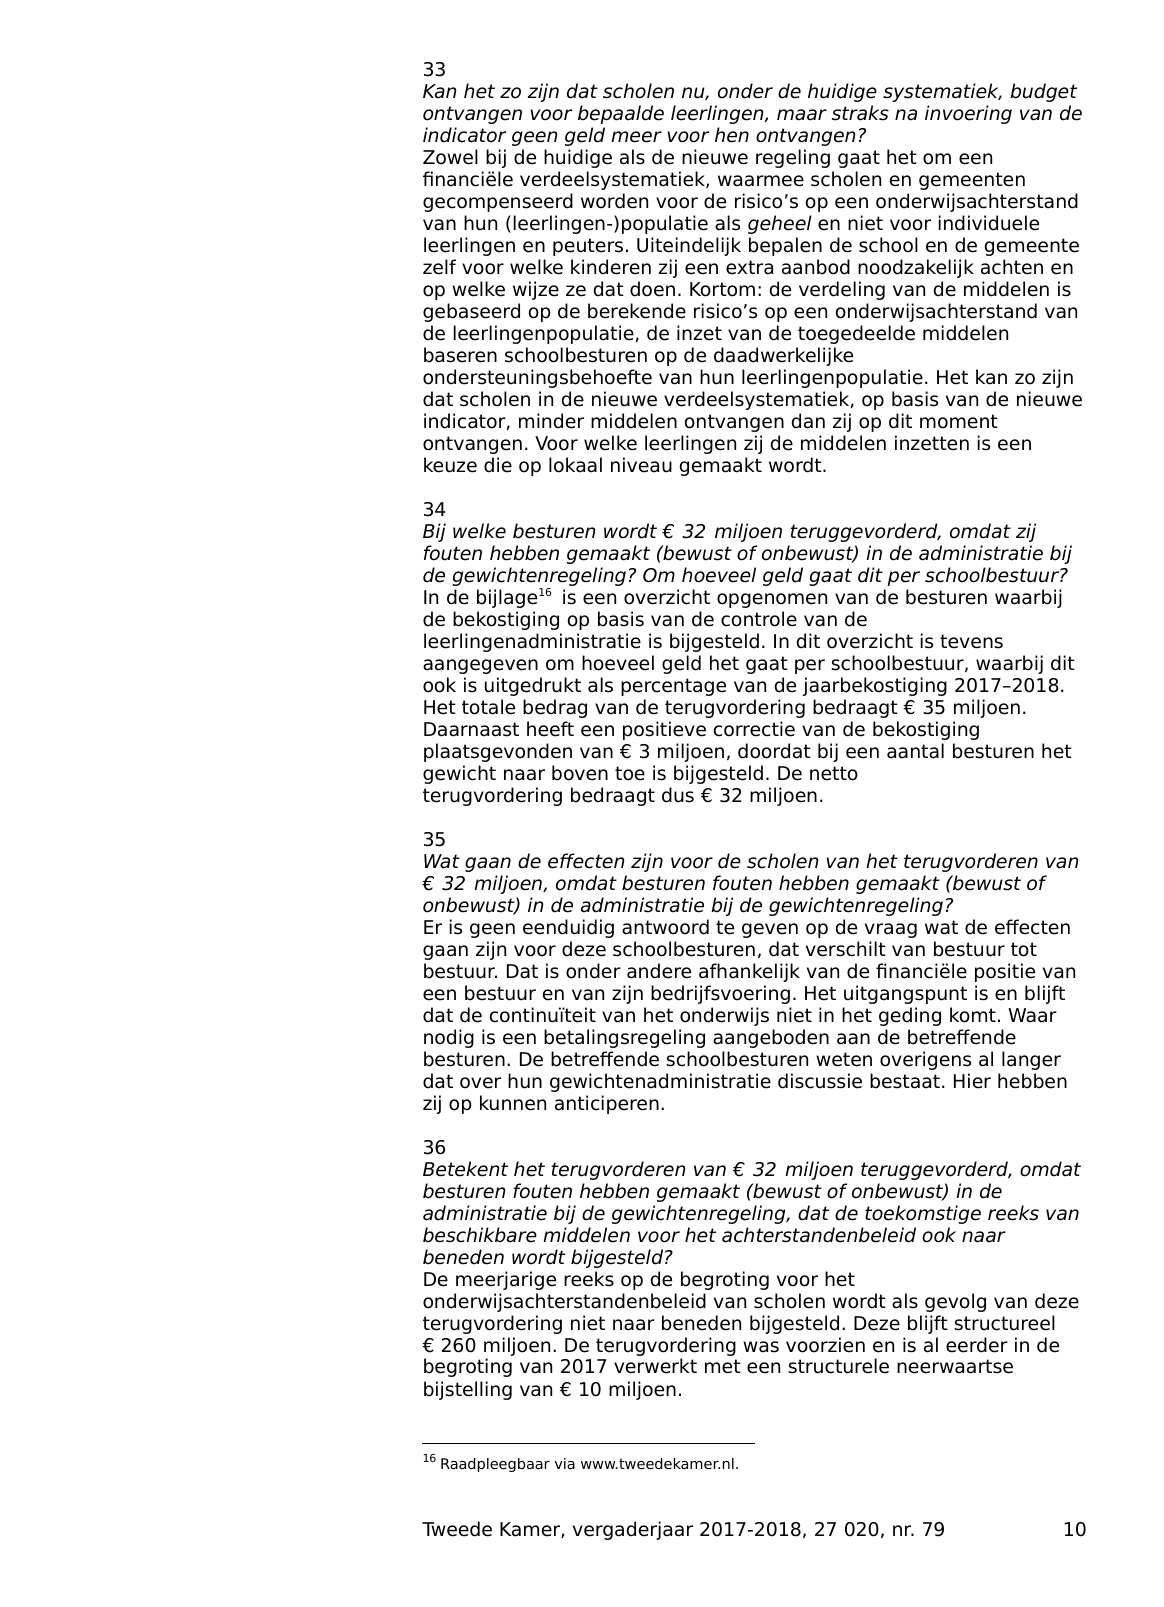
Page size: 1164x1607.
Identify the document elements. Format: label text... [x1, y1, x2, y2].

text terugvordering bedraagt dus € 32 miljoen. [422, 784, 1087, 807]
text 35 [422, 829, 1087, 851]
text 36 [422, 1137, 1087, 1159]
text De meerjarige reeks op de begroting voor het onderwijsachterstandenbeleid van scholen wordt als gevolg van deze terugvordering niet naar beneden bijgesteld. Deze blijft structureel € 260 miljoen. De terugvordering was voorzien en is al eerder in de begroting van 2017 verwerkt met een structurele neerwaartse bijstelling van € 10 miljoen. [422, 1268, 1087, 1400]
text Bij welke besturen wordt € 32 miljoen teruggevorderd, omdat zij fouten hebben gemaakt (bewust of onbewust) in de administratie bij de gewichtenregeling? Om hoeveel geld gaat dit per schoolbestuur? [422, 521, 1087, 587]
text In de bijlage is een overzicht opgenomen van de besturen waarbij de bekostiging op basis van de controle van de leerlingenadministratie is bijgesteld. In dit overzicht is tevens aangegeven om hoeveel geld het gaat per schoolbestuur, waarbij dit ook is uitgedrukt als percentage van de jaarbekostiging 2017–2018. Het totale bedrag van de terugvordering bedraagt € 35 miljoen. Daarnaast heeft een positieve correctie van de bekostiging plaatsgevonden van € 3 miljoen, doordat bij een aantal besturen het gewicht naar boven toe is bijgesteld. De netto [422, 587, 1087, 784]
text Raadpleegbaar via www.tweedekamer.nl. [422, 1452, 1087, 1474]
text Zowel bij de huidige als de nieuwe regeling gaat het om een financiële verdeelsystematiek, waarmee scholen en gemeenten gecompenseerd worden voor de risico’s op een onderwijsachterstand van hun (leerlingen-)populatie als geheel en niet voor individuele leerlingen en peuters. Uiteindelijk bepalen de school en de gemeente zelf voor welke kinderen zij een extra aanbod noodzakelijk achten en op welke wijze ze dat doen. Kortom: de verdeling van de middelen is gebaseerd op de berekende risico’s op een onderwijsachterstand van de leerlingenpopulatie, de inzet van de toegedeelde middelen baseren schoolbesturen op de daadwerkelijke ondersteuningsbehoefte van hun leerlingenpopulatie. Het kan zo zijn dat scholen in de nieuwe verdeelsystematiek, op basis van de nieuwe indicator, minder middelen ontvangen dan zij op dit moment ontvangen. Voor welke leerlingen zij de middelen inzetten is een keuze die op lokaal niveau gemaakt wordt. [422, 147, 1087, 477]
text 34 [422, 499, 1087, 521]
text Er is geen eenduidig antwoord te geven op de vraag wat de effecten gaan zijn voor deze schoolbesturen, dat verschilt van bestuur tot bestuur. Dat is onder andere afhankelijk van de financiële positie van een bestuur en van zijn bedrijfsvoering. Het uitgangspunt is en blijft dat de continuïteit van het onderwijs niet in het geding komt. Waar nodig is een betalingsregeling aangeboden aan de betreffende besturen. De betreffende schoolbesturen weten overigens al langer dat over hun gewichtenadministratie discussie bestaat. Hier hebben zij op kunnen anticiperen. [422, 917, 1087, 1114]
text Kan het zo zijn dat scholen nu, onder de huidige systematiek, budget ontvangen voor bepaalde leerlingen, maar straks na invoering van de indicator geen geld meer voor hen ontvangen? [422, 81, 1087, 147]
text Wat gaan de effecten zijn voor de scholen van het terugvorderen van € 32 miljoen, omdat besturen fouten hebben gemaakt (bewust of onbewust) in de administratie bij de gewichtenregeling? [422, 851, 1087, 917]
text 33 [422, 59, 1087, 81]
text Betekent het terugvorderen van € 32 miljoen teruggevorderd, omdat besturen fouten hebben gemaakt (bewust of onbewust) in de administratie bij de gewichtenregeling, dat de toekomstige reeks van beschikbare middelen voor het achterstandenbeleid ook naar beneden wordt bijgesteld? [422, 1159, 1087, 1268]
